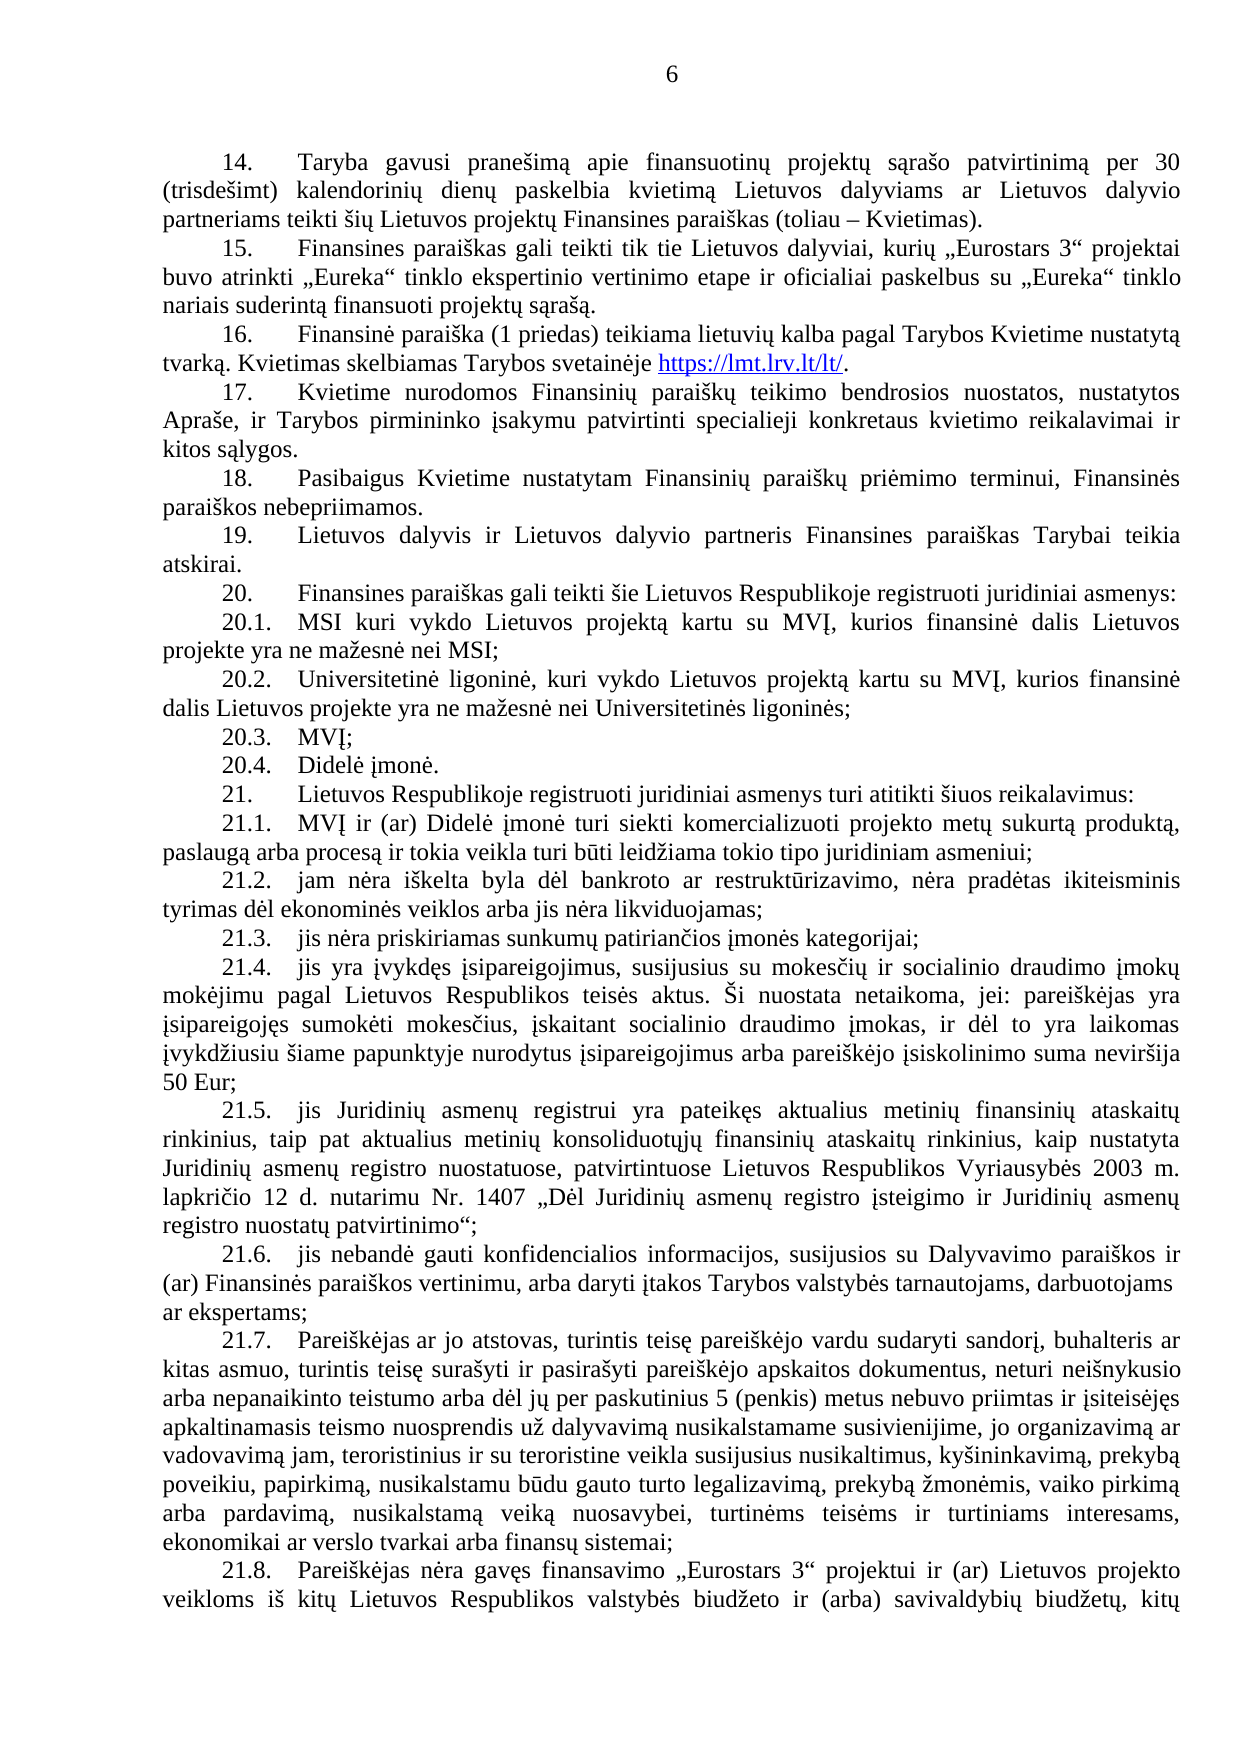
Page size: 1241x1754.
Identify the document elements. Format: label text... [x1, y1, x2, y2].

text 14. Taryba gavusi pranešimą apie finansuotinų projektų sąrašo patvirtinimą per 30 (trisdešimt) kalendorinių dienų paskelbia kvietimą Lietuvos dalyviams ar Lietuvos dalyvio partneriams teikti šių Lietuvos projektų Finansines paraiškas (toliau – Kvietimas). [162, 147, 1181, 233]
text 21.4. jis yra įvykdęs įsipareigojimus, susijusius su mokesčių ir socialinio draudimo įmokų mokėjimu pagal Lietuvos Respublikos teisės aktus. Ši nuostata netaikoma, jei: pareiškėjas yra įsipareigojęs sumokėti mokesčius, įskaitant socialinio draudimo įmokas, ir dėl to yra laikomas įvykdžiusiu šiame papunktyje nurodytus įsipareigojimus arba pareiškėjo įsiskolinimo suma neviršija 50 Eur; [162, 952, 1181, 1096]
text 21.8. Pareiškėjas nėra gavęs finansavimo „Eurostars 3“ projektui ir (ar) Lietuvos projekto veikloms iš kitų Lietuvos Respublikos valstybės biudžeto ir (arba) savivaldybių biudžetų, kitų [162, 1556, 1181, 1613]
text 20.1. MSI kuri vykdo Lietuvos projektą kartu su MVĮ, kurios finansinė dalis Lietuvos projekte yra ne mažesnė nei MSI; [162, 607, 1181, 664]
text 16. Finansinė paraiška (1 priedas) teikiama lietuvių kalba pagal Tarybos Kvietime nustatytą tvarką. Kvietimas skelbiamas Tarybos svetainėje https://lmt.lrv.lt/lt/. [162, 319, 1181, 377]
text 21.7. Pareiškėjas ar jo atstovas, turintis teisę pareiškėjo vardu sudaryti sandorį, buhalteris ar kitas asmuo, turintis teisę surašyti ir pasirašyti pareiškėjo apskaitos dokumentus, neturi neišnykusio arba nepanaikinto teistumo arba dėl jų per paskutinius 5 (penkis) metus nebuvo priimtas ir įsiteisėjęs apkaltinamasis teismo nuosprendis už dalyvavimą nusikalstamame susivienijime, jo organizavimą ar vadovavimą jam, teroristinius ir su teroristine veikla susijusius nusikaltimus, kyšininkavimą, prekybą poveikiu, papirkimą, nusikalstamu būdu gauto turto legalizavimą, prekybą žmonėmis, vaiko pirkimą arba pardavimą, nusikalstamą veiką nuosavybei, turtinėms teisėms ir turtiniams interesams, ekonomikai ar verslo tvarkai arba finansų sistemai; [162, 1326, 1181, 1556]
text 21.1. MVĮ ir (ar) Didelė įmonė turi siekti komercializuoti projekto metų sukurtą produktą, paslaugą arba procesą ir tokia veikla turi būti leidžiama tokio tipo juridiniam asmeniui; [162, 808, 1181, 866]
text 20. Finansines paraiškas gali teikti šie Lietuvos Respublikoje registruoti juridiniai asmenys: [162, 578, 1181, 607]
text 20.2. Universitetinė ligoninė, kuri vykdo Lietuvos projektą kartu su MVĮ, kurios finansinė dalis Lietuvos projekte yra ne mažesnė nei Universitetinės ligoninės; [162, 664, 1181, 722]
text 18. Pasibaigus Kvietime nustatytam Finansinių paraiškų priėmimo terminui, Finansinės paraiškos nebepriimamos. [162, 463, 1181, 521]
text 20.4. Didelė įmonė. [162, 751, 1181, 779]
text 21.2. jam nėra iškelta byla dėl bankroto ar restruktūrizavimo, nėra pradėtas ikiteisminis tyrimas dėl ekonominės veiklos arba jis nėra likviduojamas; [162, 866, 1181, 923]
text 20.3. MVĮ; [162, 722, 1181, 751]
text 21.6. jis nebandė gauti konfidencialios informacijos, susijusios su Dalyvavimo paraiškos ir (ar) Finansinės paraiškos vertinimu, arba daryti įtakos Tarybos valstybės tarnautojams, darbuotojams ar ekspertams; [162, 1239, 1181, 1326]
text 21. Lietuvos Respublikoje registruoti juridiniai asmenys turi atitikti šiuos reikalavimus: [162, 779, 1181, 808]
text 15. Finansines paraiškas gali teikti tik tie Lietuvos dalyviai, kurių „Eurostars 3“ projektai buvo atrinkti „Eureka“ tinklo ekspertinio vertinimo etape ir oficialiai paskelbus su „Eureka“ tinklo nariais suderintą finansuoti projektų sąrašą. [162, 233, 1181, 319]
text 17. Kvietime nurodomos Finansinių paraiškų teikimo bendrosios nuostatos, nustatytos Apraše, ir Tarybos pirmininko įsakymu patvirtinti specialieji konkretaus kvietimo reikalavimai ir kitos sąlygos. [162, 377, 1181, 463]
text 21.3. jis nėra priskiriamas sunkumų patiriančios įmonės kategorijai; [162, 923, 1181, 952]
text 21.5. jis Juridinių asmenų registrui yra pateikęs aktualius metinių finansinių ataskaitų rinkinius, taip pat aktualius metinių konsoliduotųjų finansinių ataskaitų rinkinius, kaip nustatyta Juridinių asmenų registro nuostatuose, patvirtintuose Lietuvos Respublikos Vyriausybės 2003 m. lapkričio 12 d. nutarimu Nr. 1407 „Dėl Juridinių asmenų registro įsteigimo ir Juridinių asmenų registro nuostatų patvirtinimo“; [162, 1096, 1181, 1239]
text 19. Lietuvos dalyvis ir Lietuvos dalyvio partneris Finansines paraiškas Tarybai teikia atskirai. [162, 521, 1181, 578]
